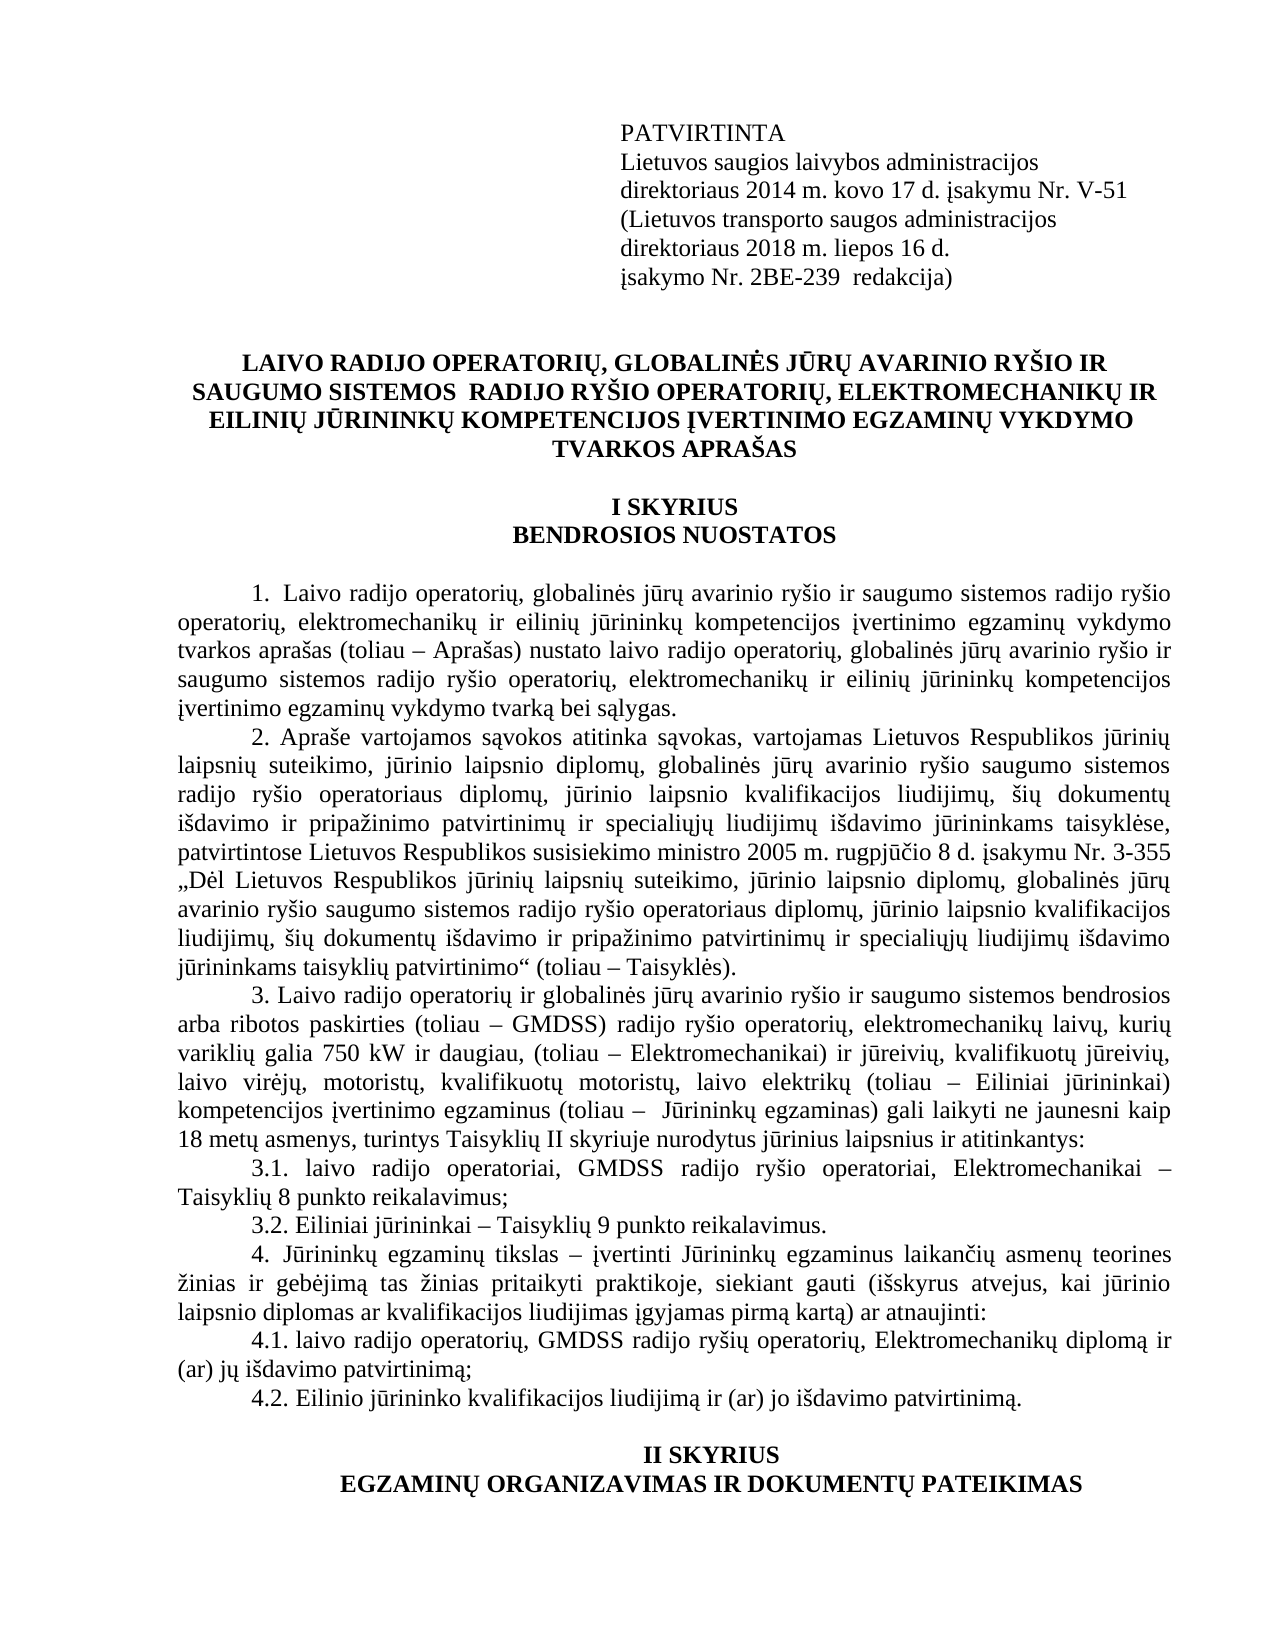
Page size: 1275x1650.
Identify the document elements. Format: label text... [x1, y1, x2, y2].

text 4.2. Eilinio jūrininko kvalifikacijos liudijimą ir (ar) jo išdavimo patvirtinimą. [177, 1383, 1172, 1412]
text II SKYRIUS [177, 1441, 1172, 1469]
text 4. Jūrininkų egzaminų tikslas – įvertinti Jūrininkų egzaminus laikančių asmenų teorines žinias ir gebėjimą tas žinias pritaikyti praktikoje, siekiant gauti (išskyrus atvejus, kai jūrinio laipsnio diplomas ar kvalifikacijos liudijimas įgyjamas pirmą kartą) ar atnaujinti: [177, 1239, 1172, 1326]
text įsakymo Nr. 2BE-239 redakcija) [620, 262, 1172, 291]
text PATVIRTINTA [620, 118, 1172, 147]
text BENDROSIOS NUOSTATOS [177, 521, 1172, 549]
text 3. Laivo radijo operatorių ir globalinės jūrų avarinio ryšio ir saugumo sistemos bendrosios arba ribotos paskirties (toliau – GMDSS) radijo ryšio operatorių, elektromechanikų laivų, kurių variklių galia 750 kW ir daugiau, (toliau – Elektromechanikai) ir jūreivių, kvalifikuotų jūreivių, laivo virėjų, motoristų, kvalifikuotų motoristų, laivo elektrikų (toliau – Eiliniai jūrininkai) kompetencijos įvertinimo egzaminus (toliau – Jūrininkų egzaminas) gali laikyti ne jaunesni kaip 18 metų asmenys, turintys Taisyklių II skyriuje nurodytus jūrinius laipsnius ir atitinkantys: [177, 981, 1172, 1153]
text LAIVO RADIJO OPERATORIŲ, GLOBALINĖS JŪRŲ AVARINIO RYŠIO IR SAUGUMO SISTEMOS RADIJO RYŠIO OPERATORIŲ, ELEKTROMECHANIKŲ IR EILINIŲ JŪRININKŲ KOMPETENCIJOS ĮVERTINIMO EGZAMINŲ VYKDYMO [177, 348, 1172, 434]
text TVARKOS APRAŠAS [177, 434, 1172, 463]
text I SKYRIUS [177, 492, 1172, 521]
text direktoriaus 2014 m. kovo 17 d. įsakymu Nr. V-51 [620, 176, 1172, 204]
text Lietuvos saugios laivybos administracijos [620, 147, 1172, 176]
text 3.2. Eiliniai jūrininkai – Taisyklių 9 punkto reikalavimus. [177, 1211, 1172, 1239]
text 1. Laivo radijo operatorių, globalinės jūrų avarinio ryšio ir saugumo sistemos radijo ryšio operatorių, elektromechanikų ir eilinių jūrininkų kompetencijos įvertinimo egzaminų vykdymo tvarkos aprašas (toliau – Aprašas) nustato laivo radijo operatorių, globalinės jūrų avarinio ryšio ir saugumo sistemos radijo ryšio operatorių, elektromechanikų ir eilinių jūrininkų kompetencijos įvertinimo egzaminų vykdymo tvarką bei sąlygas. [177, 578, 1172, 722]
text 4.1. laivo radijo operatorių, GMDSS radijo ryšių operatorių, Elektromechanikų diplomą ir (ar) jų išdavimo patvirtinimą; [177, 1326, 1172, 1383]
text 2. Apraše vartojamos sąvokos atitinka sąvokas, vartojamas Lietuvos Respublikos jūrinių laipsnių suteikimo, jūrinio laipsnio diplomų, globalinės jūrų avarinio ryšio saugumo sistemos radijo ryšio operatoriaus diplomų, jūrinio laipsnio kvalifikacijos liudijimų, šių dokumentų išdavimo ir pripažinimo patvirtinimų ir specialiųjų liudijimų išdavimo jūrininkams taisyklėse, patvirtintose Lietuvos Respublikos susisiekimo ministro 2005 m. rugpjūčio 8 d. įsakymu Nr. 3-355 „Dėl Lietuvos Respublikos jūrinių laipsnių suteikimo, jūrinio laipsnio diplomų, globalinės jūrų avarinio ryšio saugumo sistemos radijo ryšio operatoriaus diplomų, jūrinio laipsnio kvalifikacijos liudijimų, šių dokumentų išdavimo ir pripažinimo patvirtinimų ir specialiųjų liudijimų išdavimo jūrininkams taisyklių patvirtinimo“ (toliau – Taisyklės). [177, 722, 1172, 981]
text (Lietuvos transporto saugos administracijos [620, 204, 1172, 233]
text 3.1. laivo radijo operatoriai, GMDSS radijo ryšio operatoriai, Elektromechanikai – Taisyklių 8 punkto reikalavimus; [177, 1153, 1172, 1211]
text direktoriaus 2018 m. liepos 16 d. [620, 233, 1172, 262]
text EGZAMINŲ ORGANIZAVIMAS IR DOKUMENTŲ PATEIKIMAS [177, 1469, 1172, 1498]
